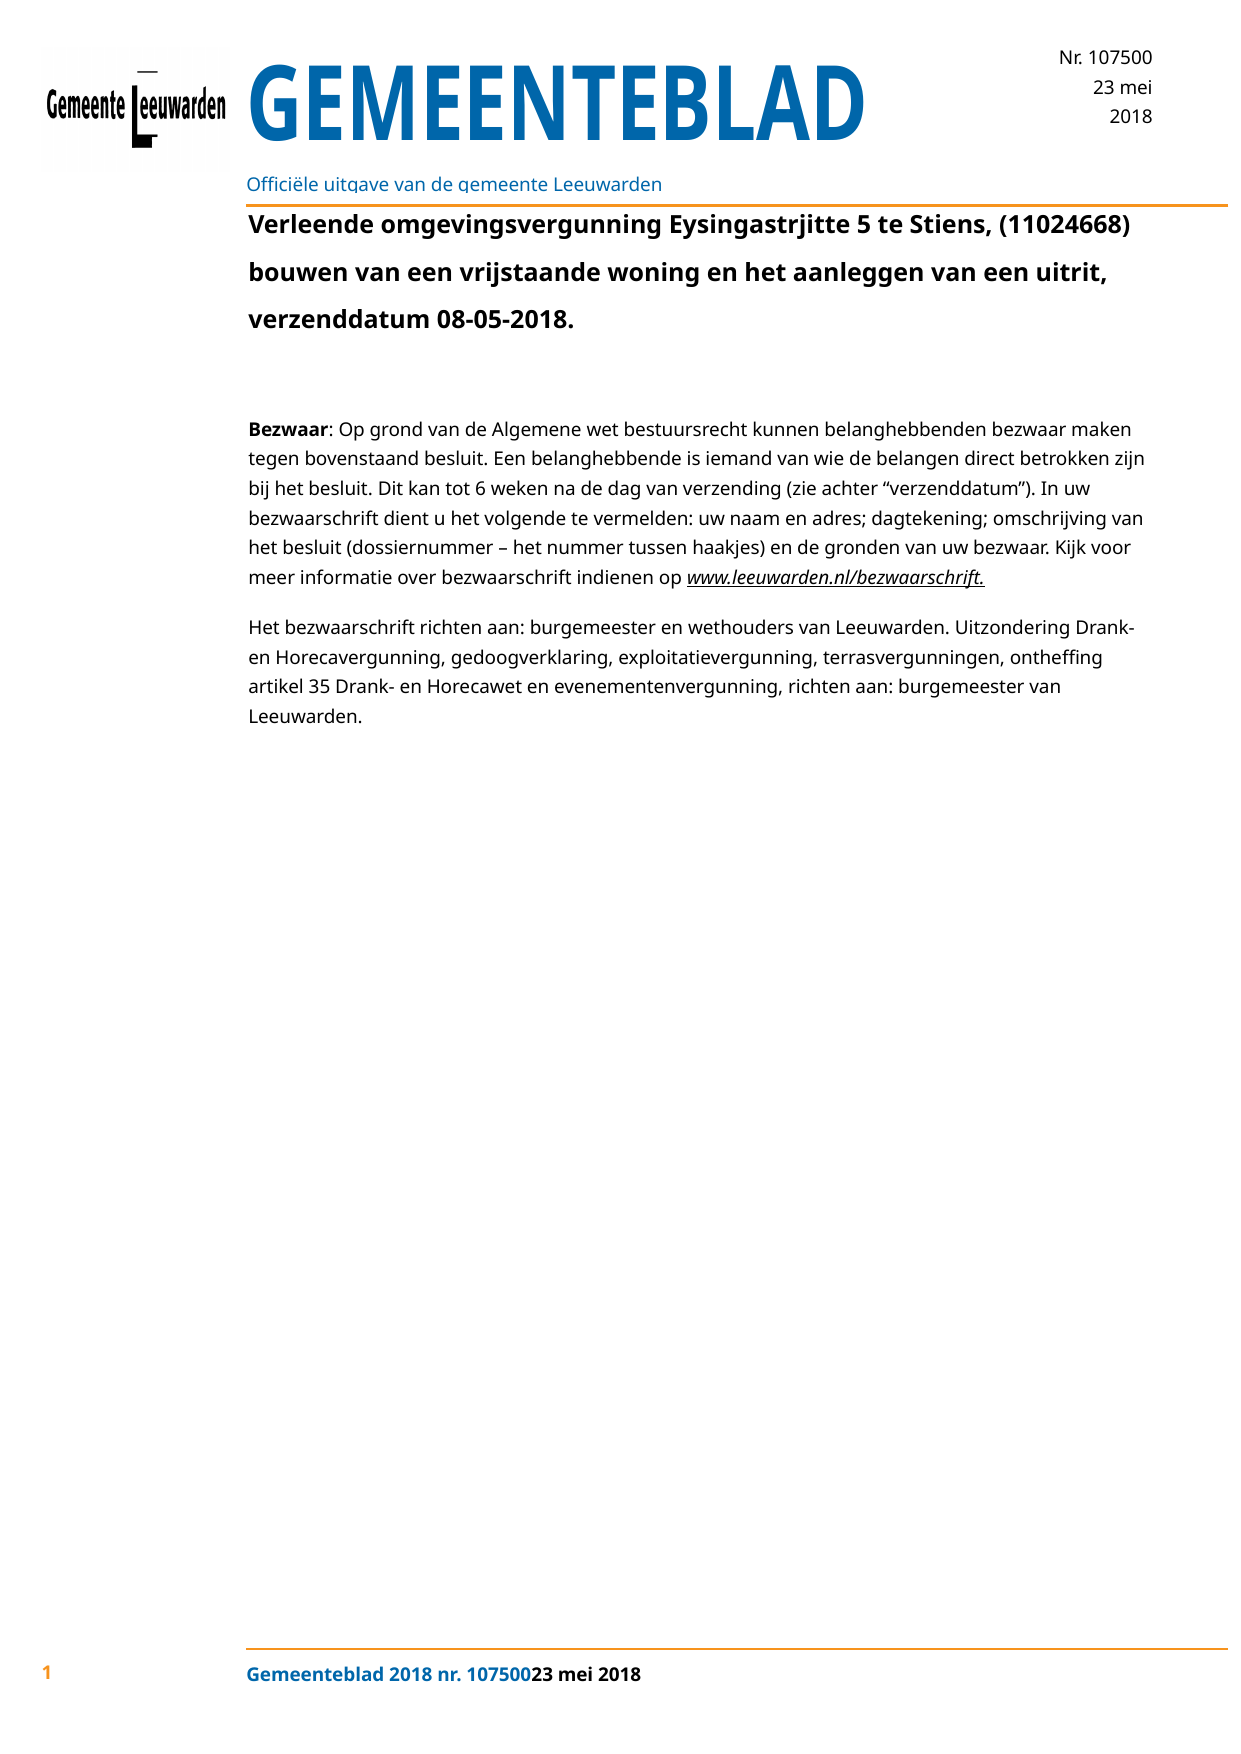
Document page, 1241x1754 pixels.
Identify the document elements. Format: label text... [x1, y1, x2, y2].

picture [41, 47, 231, 172]
text Verleende omgevingsvergunning Eysingastrjitte 5 te Stiens, (11024668) bouwen van een vrijstaande woning en het aanleggen van een uitrit, verzenddatum 08-05-2018. [248, 207, 1152, 336]
text Bezwaar: Op grond van de Algemene wet bestuursrecht kunnen belanghebbenden bezwaar maken tegen bovenstaand besluit. Een belanghebbende is iemand van wie de belangen direct betrokken zijn bij het besluit. Dit kan tot 6 weken na de dag van verzending (zie achter “verzenddatum”). In uw bezwaarschrift dient u het volgende te vermelden: uw naam en adres; dagtekening; omschrijving van het besluit (dossiernummer – het nummer tussen haakjes) en de gronden van uw bezwaar. Kijk voor meer informatie over bezwaarschrift indienen op www.leeuwarden.nl/bezwaarschrift. [248, 416, 1152, 589]
text Het bezwaarschrift richten aan: burgemeester en wethouders van Leeuwarden. Uitzondering Drank- en Horecavergunning, gedoogverklaring, exploitatievergunning, terrasvergunningen, ontheffing artikel 35 Drank- en Horecawet en evenementenvergunning, richten aan: burgemeester van Leeuwarden. [248, 614, 1152, 729]
